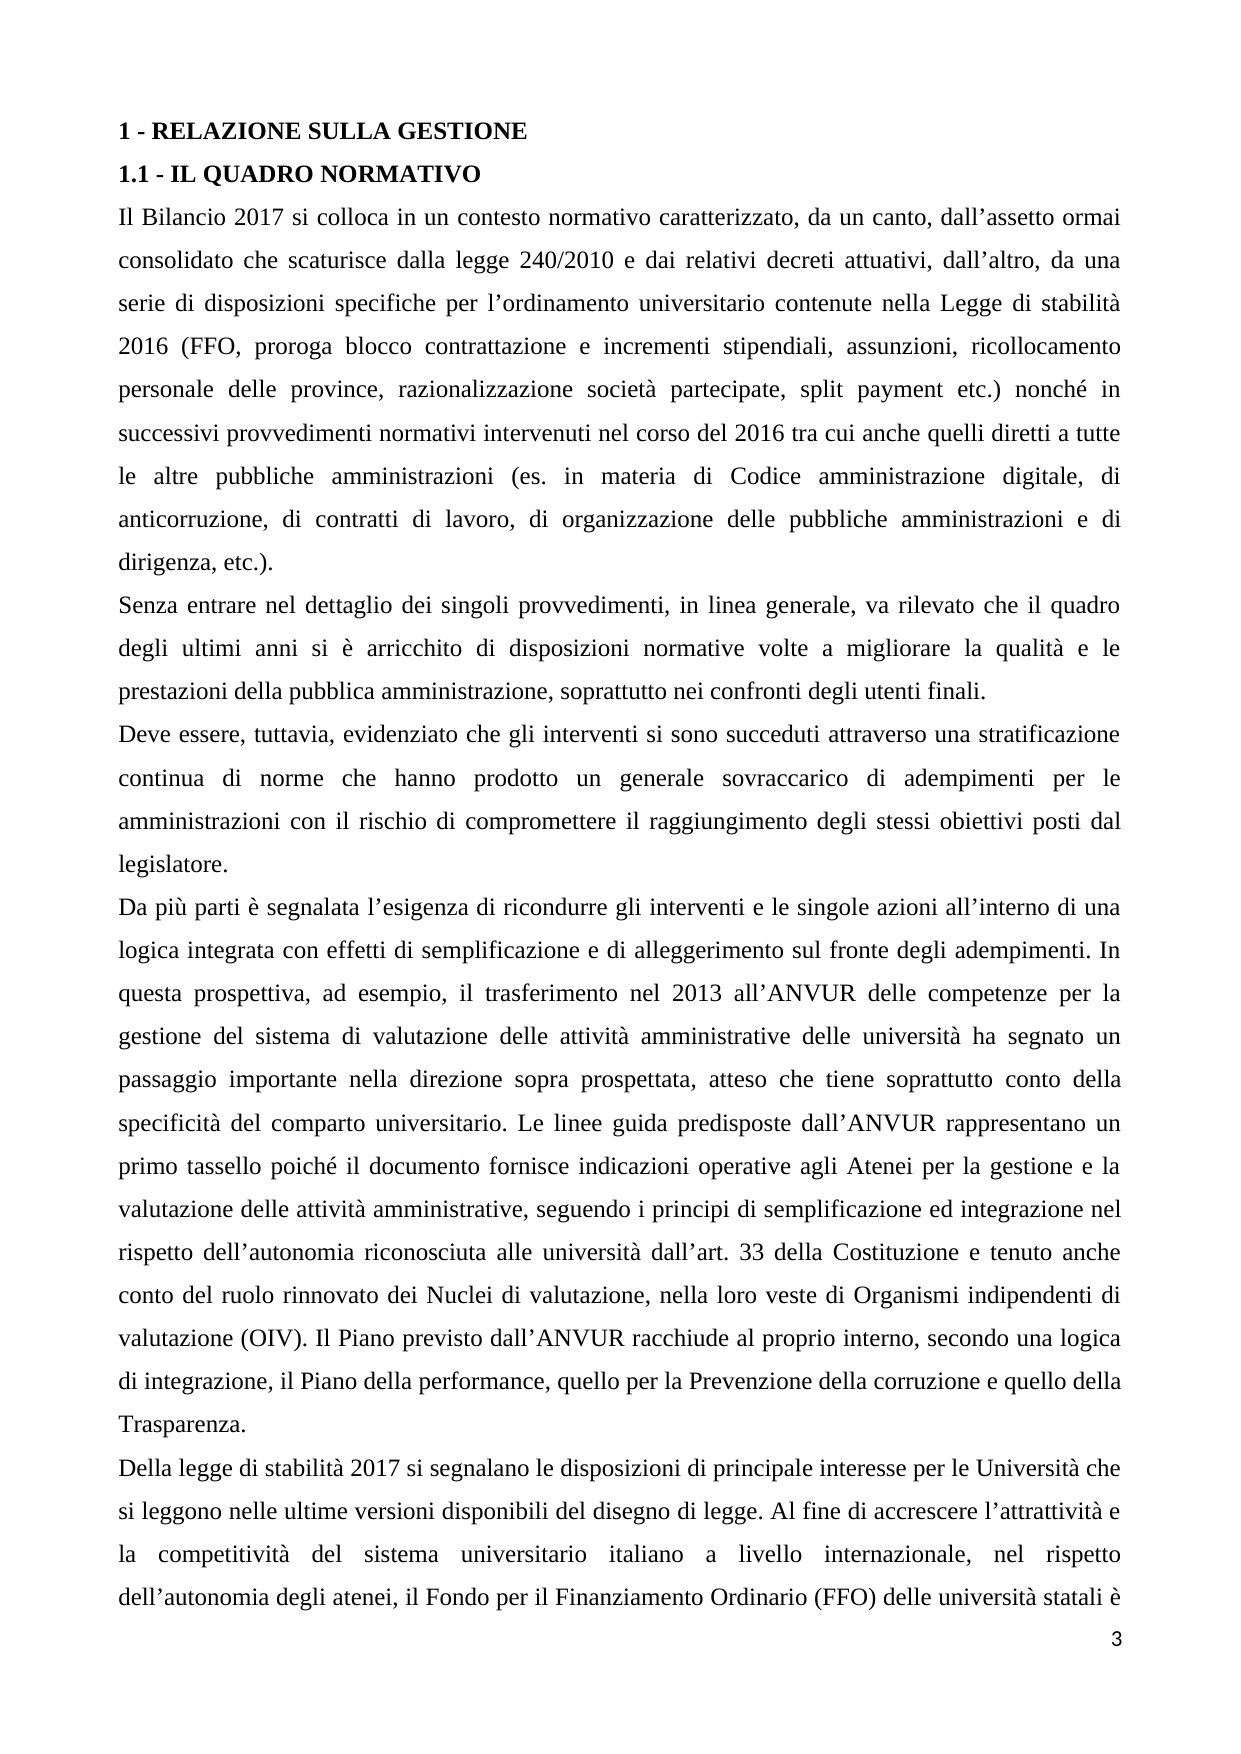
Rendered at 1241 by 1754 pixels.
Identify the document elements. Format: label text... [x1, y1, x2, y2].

text Il Bilancio 2017 si colloca in un contesto normativo caratterizzato, da un canto, dall’assetto ormai consolidato che scaturisce dalla legge 240/2010 e dai relativi decreti attuativi, dall’altro, da una serie di disposizioni specifiche per l’ordinamento universitario contenute nella Legge di stabilità 2016 (FFO, proroga blocco contrattazione e incrementi stipendiali, assunzioni, ricollocamento personale delle province, razionalizzazione società partecipate, split payment etc.) nonché in successivi provvedimenti normativi intervenuti nel corso del 2016 tra cui anche quelli diretti a tutte le altre pubbliche amministrazioni (es. in materia di Codice amministrazione digitale, di anticorruzione, di contratti di lavoro, di organizzazione delle pubbliche amministrazioni e di dirigenza, etc.). [118, 202, 1122, 576]
text 1 - RELAZIONE SULLA GESTIONE [118, 116, 1122, 144]
text 1.1 - IL QUADRO NORMATIVO [118, 159, 1122, 188]
text Della legge di stabilità 2017 si segnalano le disposizioni di principale interesse per le Università che si leggono nelle ultime versioni disponibili del disegno di legge. Al fine di accrescere l’attrattività e la competitività del sistema universitario italiano a livello internazionale, nel rispetto dell’autonomia degli atenei, il Fondo per il Finanziamento Ordinario (FFO) delle università statali è [118, 1453, 1122, 1611]
text Deve essere, tuttavia, evidenziato che gli interventi si sono succeduti attraverso una stratificazione continua di norme che hanno prodotto un generale sovraccarico di adempimenti per le amministrazioni con il rischio di compromettere il raggiungimento degli stessi obiettivi posti dal legislatore. [118, 719, 1122, 878]
text Da più parti è segnalata l’esigenza di ricondurre gli interventi e le singole azioni all’interno di una logica integrata con effetti di semplificazione e di alleggerimento sul fronte degli adempimenti. In questa prospettiva, ad esempio, il trasferimento nel 2013 all’ANVUR delle competenze per la gestione del sistema di valutazione delle attività amministrative delle università ha segnato un passaggio importante nella direzione sopra prospettata, atteso che tiene soprattutto conto della specificità del comparto universitario. Le linee guida predisposte dall’ANVUR rappresentano un primo tassello poiché il documento fornisce indicazioni operative agli Atenei per la gestione e la valutazione delle attività amministrative, seguendo i principi di semplificazione ed integrazione nel rispetto dell’autonomia riconosciuta alle università dall’art. 33 della Costituzione e tenuto anche conto del ruolo rinnovato dei Nuclei di valutazione, nella loro veste di Organismi indipendenti di valutazione (OIV). Il Piano previsto dall’ANVUR racchiude al proprio interno, secondo una logica di integrazione, il Piano della performance, quello per la Prevenzione della corruzione e quello della Trasparenza. [118, 892, 1122, 1438]
text Senza entrare nel dettaglio dei singoli provvedimenti, in linea generale, va rilevato che il quadro degli ultimi anni si è arricchito di disposizioni normative volte a migliorare la qualità e le prestazioni della pubblica amministrazione, soprattutto nei confronti degli utenti finali. [118, 590, 1122, 705]
